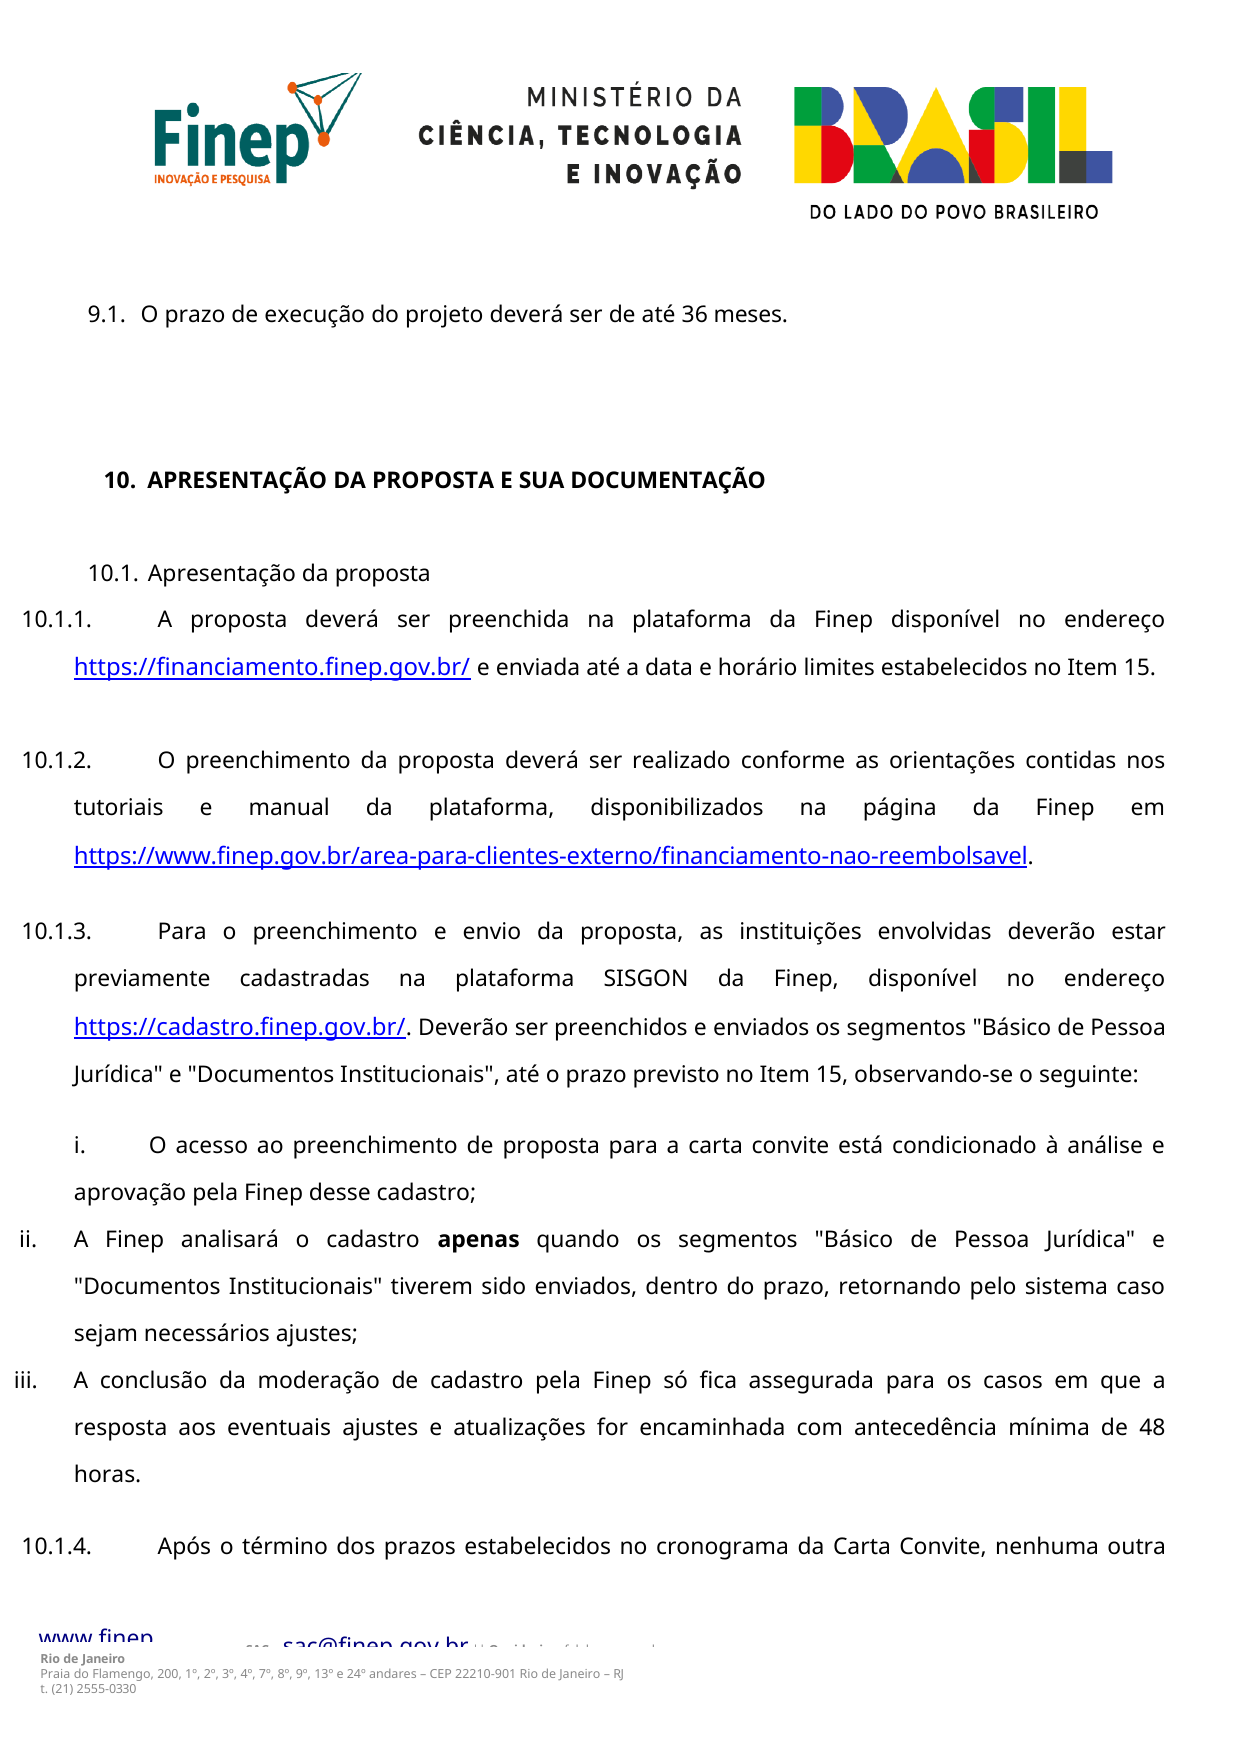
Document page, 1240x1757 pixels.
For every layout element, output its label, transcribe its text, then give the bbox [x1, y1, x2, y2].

list Apresentação da proposta [87, 557, 1181, 589]
list A conclusão da moderação de cadastro pela Finep só fica assegurada para os casos em que a resposta aos eventuais ajustes e atualizações for encaminhada com antecedência mínima de 48 horas. [14, 1364, 1166, 1489]
list A proposta deverá ser preenchida na plataforma da Finep disponível no endereço https://financiamento.finep.gov.br/ e enviada até a data e horário limites estabelecidos no Item 15. [21, 603, 1166, 683]
list APRESENTAÇÃO DA PROPOSTA E SUA DOCUMENTAÇÃO [103, 464, 1181, 495]
list O preenchimento da proposta deverá ser realizado conforme as orientações contidas nos tutoriais e manual da plataforma, disponibilizados na página da Finep em https://www.finep.gov.br/area-para-clientes-externo/financiamento-nao-reembolsavel. [21, 744, 1166, 871]
list O acesso ao preenchimento de proposta para a carta convite está condicionado à análise e aprovação pela Finep desse cadastro; [74, 1129, 1166, 1208]
list Para o preenchimento e envio da proposta, as instituições envolvidas deverão estar previamente cadastradas na plataforma SISGON da Finep, disponível no endereço https://cadastro.finep.gov.br/. Deverão ser preenchidos e enviados os segmentos "Básico de Pessoa Jurídica" e "Documentos Institucionais", até o prazo previsto no Item 15, observando-se o seguinte: [21, 915, 1167, 1089]
list A Finep analisará o cadastro apenas quando os segmentos "Básico de Pessoa Jurídica" e "Documentos Institucionais" tiverem sido enviados, dentro do prazo, retornando pelo sistema caso sejam necessários ajustes; [19, 1223, 1166, 1348]
list O prazo de execução do projeto deverá ser de até 36 meses. [87, 298, 1181, 329]
list Após o término dos prazos estabelecidos no cronograma da Carta Convite, nenhuma outra [21, 1529, 1166, 1561]
